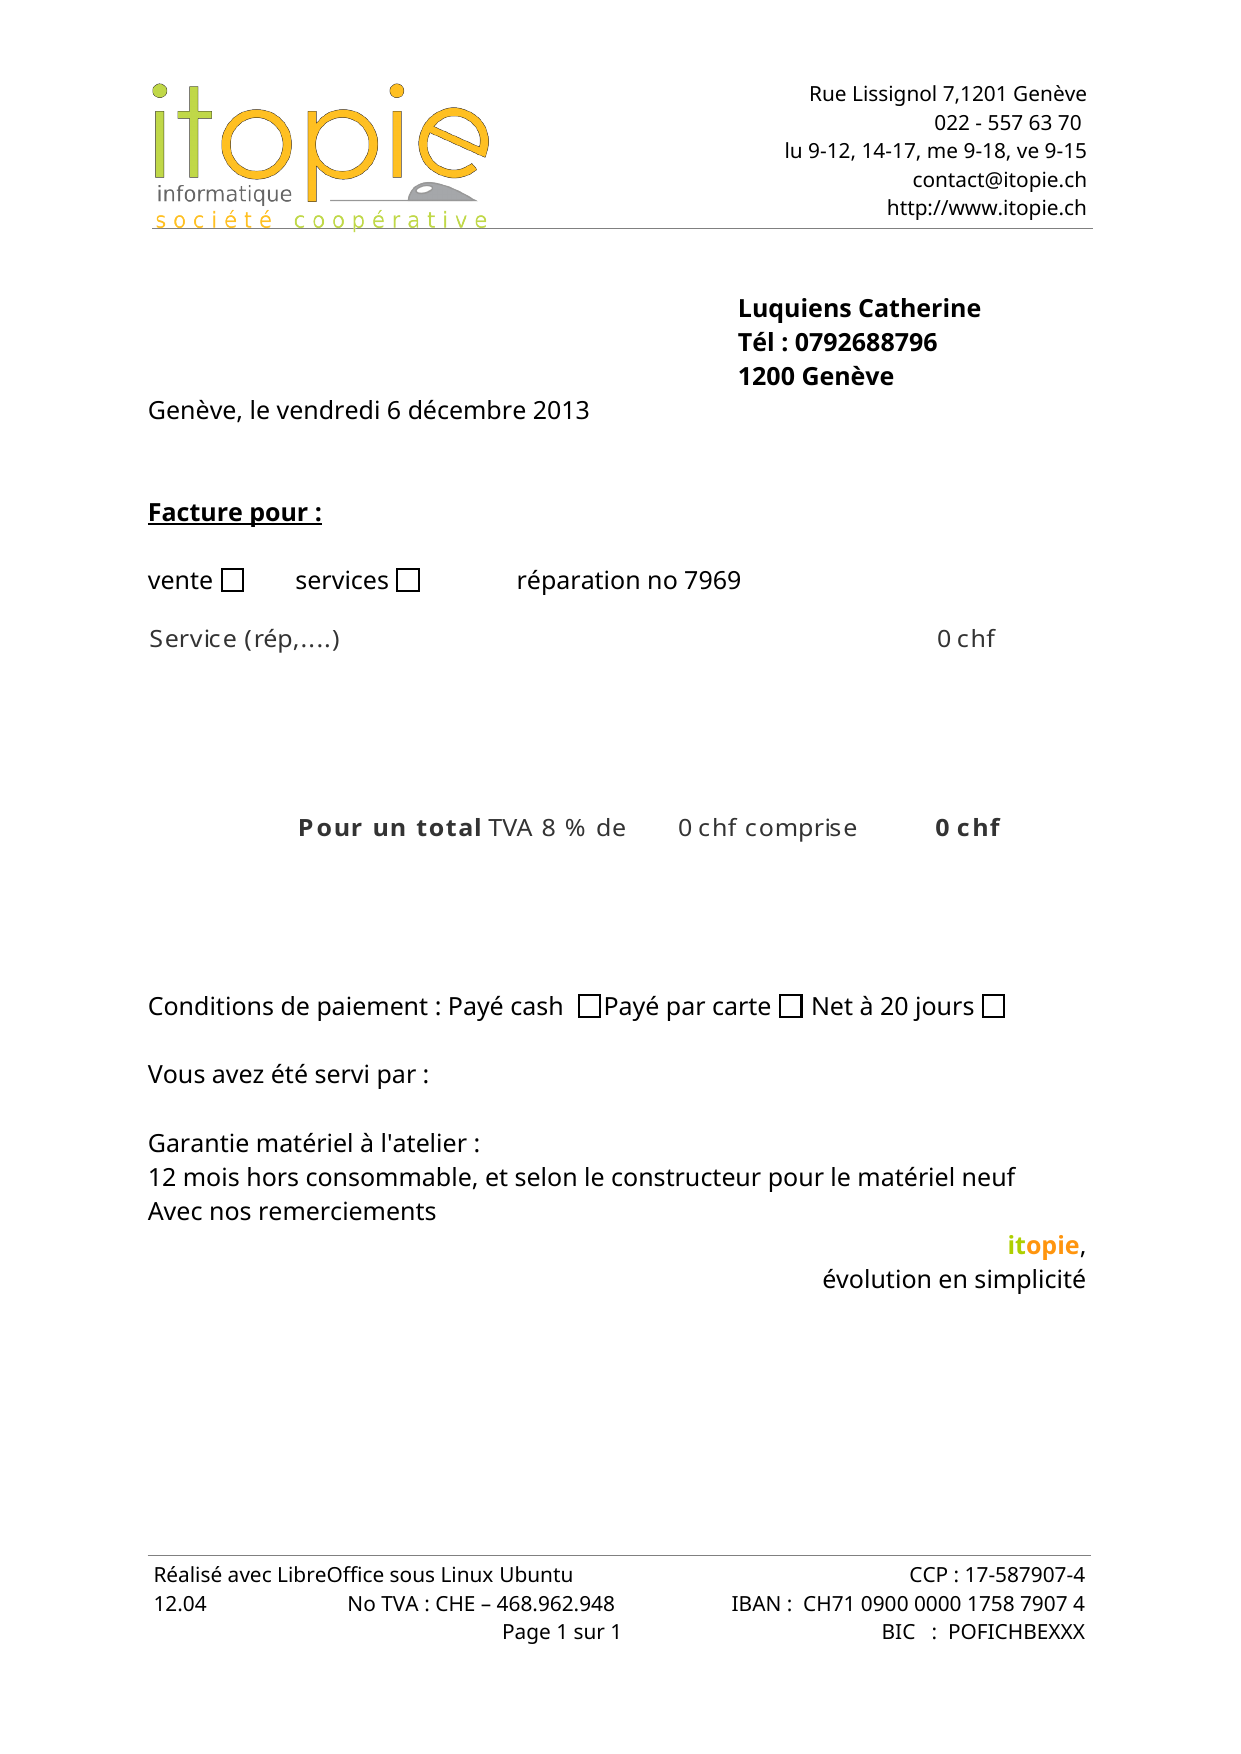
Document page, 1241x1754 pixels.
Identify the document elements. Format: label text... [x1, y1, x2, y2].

text Tél : 0792688796 [148, 324, 1093, 358]
text Avec nos remerciements [148, 1193, 1093, 1227]
text Conditions de paiement : Payé cash Payé par carte Net à 20 jours [148, 989, 1093, 1023]
text itopie, [148, 1227, 1093, 1262]
text vente services réparation no 7969 [148, 563, 1093, 597]
text Vous avez été servi par : [148, 1057, 1093, 1091]
text Facture pour : [148, 495, 1093, 529]
text évolution en simplicité [148, 1262, 1093, 1296]
text 12 mois hors consommable, et selon le constructeur pour le matériel neuf [148, 1159, 1093, 1193]
text 1200 Genève [148, 358, 1093, 392]
text Genève, le vendredi 6 décembre 2013 [148, 392, 1093, 427]
picture [138, 72, 500, 244]
text Luquiens Catherine [148, 290, 1093, 324]
text Garantie matériel à l'atelier : [148, 1125, 1093, 1159]
